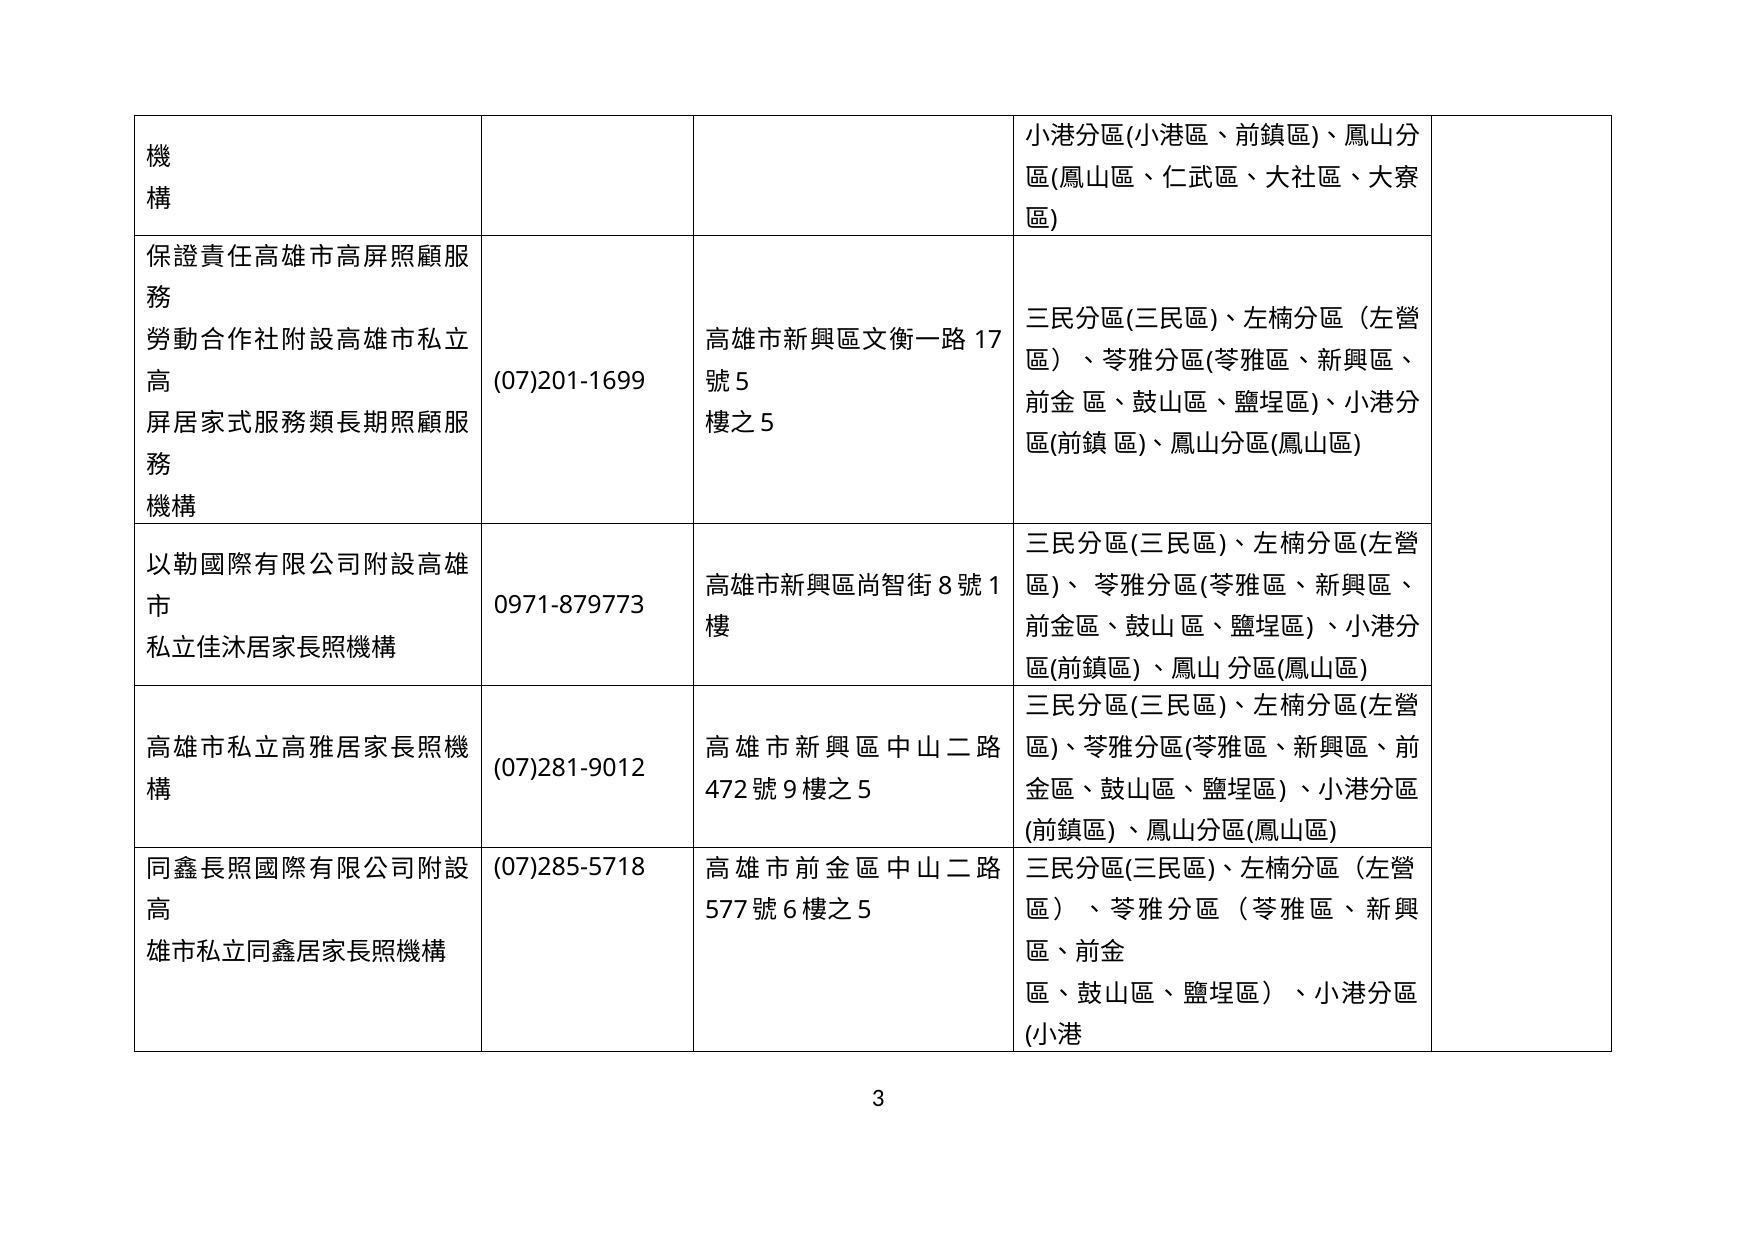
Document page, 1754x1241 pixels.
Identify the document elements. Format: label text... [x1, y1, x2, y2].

table_cell [694, 116, 1013, 235]
table_cell (07)281-9012 [482, 686, 693, 847]
table_cell 三民分區(三民區)、左楠分區（左營 區）、苓雅分區(苓雅區、新興區、前金 區、鼓山區、鹽埕區)、小港分區(前鎮 區)、鳳山分區(鳳山區) [1014, 236, 1431, 522]
table_cell 0971-879773 [482, 524, 693, 685]
table_cell 高雄市前金區中山二路577號6樓之5 [694, 848, 1013, 1051]
table_cell 高雄市私立高雅居家長照機構 [135, 686, 481, 847]
table_cell 高雄市新興區文衡一路17號5 樓之5 [694, 236, 1013, 522]
table_cell 保證責任高雄市高屏照顧服務 勞動合作社附設高雄市私立高 屏居家式服務類長期照顧服務 機構 [135, 236, 481, 522]
table_cell (07)201-1699 [482, 236, 693, 522]
table_cell 三民分區(三民區)、左楠分區（左營 區）、苓雅分區（苓雅區、新興區、前金 區、鼓山區、鹽埕區）、小港分區(小港 [1014, 848, 1431, 1051]
table_cell 以勒國際有限公司附設高雄市 私立佳沐居家長照機構 [135, 524, 481, 685]
table_cell [482, 116, 693, 235]
table_cell 小港分區(小港區、前鎮區)、鳳山分區(鳳山區、仁武區、大社區、大寮區) [1014, 116, 1431, 235]
table_cell 同鑫長照國際有限公司附設高 雄市私立同鑫居家長照機構 [135, 848, 481, 1051]
table_cell 三民分區(三民區)、左楠分區(左營區)、 苓雅分區(苓雅區、新興區、前金區、鼓山 區、鹽埕區) 、小港分區(前鎮區) 、鳳山 分區(鳳山區) [1014, 524, 1431, 685]
table_cell 機 構 [135, 116, 481, 235]
table_cell 三民分區(三民區)、左楠分區(左營區)、苓雅分區(苓雅區、新興區、前金區、鼓山區、鹽埕區) 、小港分區(前鎮區) 、鳳山分區(鳳山區) [1014, 686, 1431, 847]
table_cell (07)285-5718 [482, 848, 693, 1051]
table_cell 高雄市新興區尚智街8號1樓 [694, 524, 1013, 685]
table_cell [1432, 116, 1611, 1051]
table_cell 高雄市新興區中山二路472號9樓之5 [694, 686, 1013, 847]
